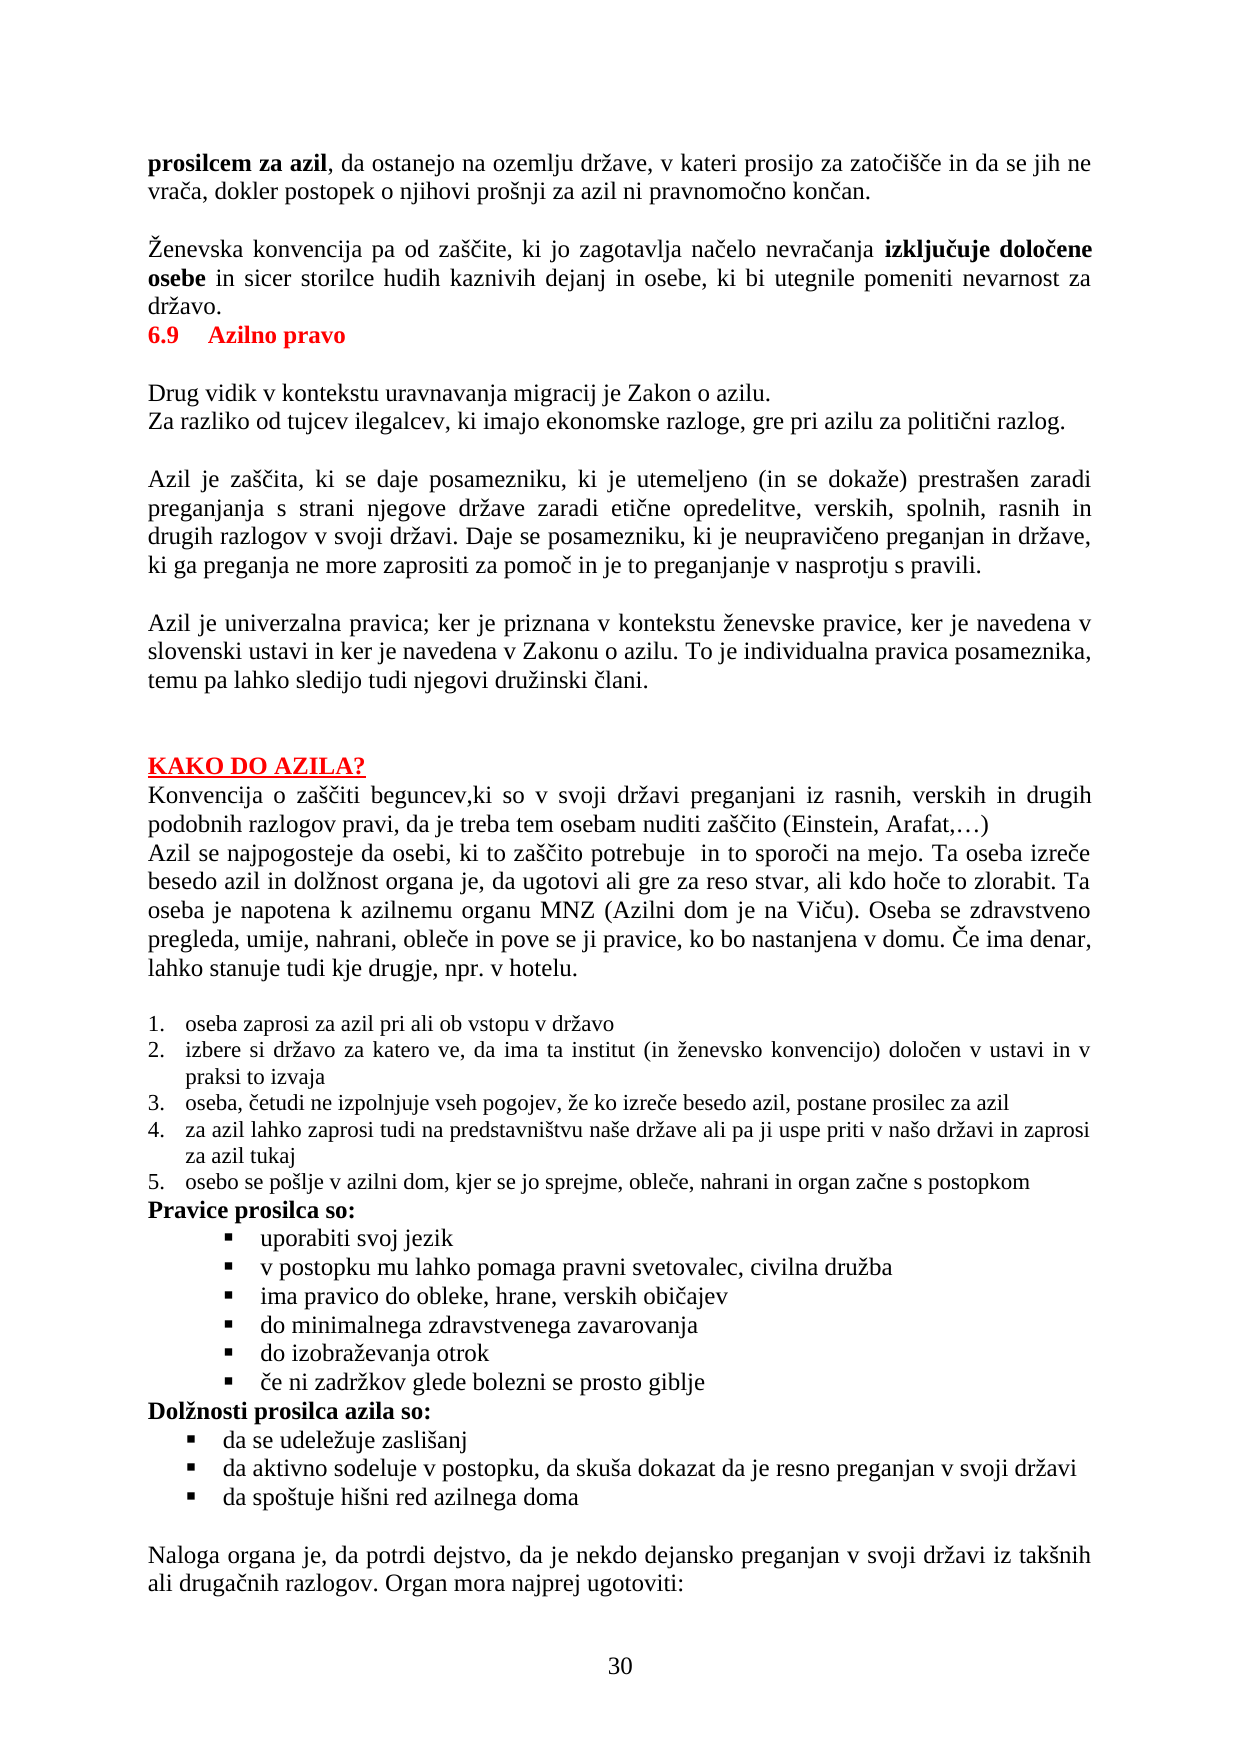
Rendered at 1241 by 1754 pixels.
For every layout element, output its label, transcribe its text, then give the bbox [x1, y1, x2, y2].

text Azil se najpogosteje da osebi, ki to zaščito potrebuje in to sporoči na mejo. Ta oseba izreče besedo azil in dolžnost organa je, da ugotovi ali gre za reso stvar, ali kdo hoče to zlorabit. Ta oseba je napotena k azilnemu organu MNZ (Azilni dom je na Viču). Oseba se zdravstveno pregleda, umije, nahrani, obleče in pove se ji pravice, ko bo nastanjena v domu. Če ima denar, lahko stanuje tudi kje drugje, npr. v hotelu. [148, 838, 1092, 981]
list do izobraževanja otrok [223, 1338, 1092, 1367]
list za azil lahko zaprosi tudi na predstavništvu naše države ali pa ji uspe priti v našo državi in zaprosi za azil tukaj [148, 1116, 1092, 1168]
text Azil je univerzalna pravica; ker je priznana v kontekstu ženevske pravice, ker je navedena v slovenski ustavi in ker je navedena v Zakonu o azilu. To je individualna pravica posameznika, temu pa lahko sledijo tudi njegovi družinski člani. [148, 608, 1092, 694]
text Konvencija o zaščiti beguncev,ki so v svoji državi preganjani iz rasnih, verskih in drugih podobnih razlogov pravi, da je treba tem osebam nuditi zaščito (Einstein, Arafat,…) [148, 780, 1092, 838]
text Azil je zaščita, ki se daje posamezniku, ki je utemeljeno (in se dokaže) prestrašen zaradi preganjanja s strani njegove države zaradi etične opredelitve, verskih, spolnih, rasnih in drugih razlogov v svoji državi. Daje se posamezniku, ki je neupravičeno preganjan in države, ki ga preganja ne more zaprositi za pomoč in je to preganjanje v nasprotju s pravili. [148, 464, 1092, 579]
subtitle Azilno pravo [148, 320, 1092, 349]
text Pravice prosilca so: [148, 1195, 1092, 1223]
list če ni zadržkov glede bolezni se prosto giblje [223, 1367, 1092, 1396]
text prosilcem za azil, da ostanejo na ozemlju države, v kateri prosijo za zatočišče in da se jih ne vrača, dokler postopek o njihovi prošnji za azil ni pravnomočno končan. [148, 148, 1092, 205]
list oseba, četudi ne izpolnjuje vseh pogojev, že ko izreče besedo azil, postane prosilec za azil [148, 1089, 1092, 1116]
list uporabiti svoj jezik [223, 1223, 1092, 1252]
list izbere si državo za katero ve, da ima ta institut (in ženevsko konvencijo) določen v ustavi in v praksi to izvaja [148, 1037, 1092, 1089]
list da aktivno sodeluje v postopku, da skuša dokazat da je resno preganjan v svoji državi [185, 1453, 1092, 1482]
text KAKO DO AZILA? [148, 751, 1092, 780]
text Drug vidik v kontekstu uravnavanja migracij je Zakon o azilu. [148, 378, 1092, 406]
list da se udeležuje zaslišanj [185, 1425, 1092, 1453]
text Dolžnosti prosilca azila so: [148, 1396, 1092, 1425]
list oseba zaprosi za azil pri ali ob vstopu v državo [148, 1010, 1092, 1037]
list da spoštuje hišni red azilnega doma [185, 1482, 1092, 1511]
list ima pravico do obleke, hrane, verskih običajev [223, 1281, 1092, 1310]
text Za razliko od tujcev ilegalcev, ki imajo ekonomske razloge, gre pri azilu za politični razlog. [148, 406, 1092, 435]
list do minimalnega zdravstvenega zavarovanja [223, 1310, 1092, 1338]
text Naloga organa je, da potrdi dejstvo, da je nekdo dejansko preganjan v svoji državi iz takšnih ali drugačnih razlogov. Organ mora najprej ugotoviti: [148, 1540, 1092, 1597]
text Ženevska konvencija pa od zaščite, ki jo zagotavlja načelo nevračanja izključuje določene osebe in sicer storilce hudih kaznivih dejanj in osebe, ki bi utegnile pomeniti nevarnost za državo. [148, 234, 1092, 320]
list osebo se pošlje v azilni dom, kjer se jo sprejme, obleče, nahrani in organ začne s postopkom [148, 1168, 1092, 1195]
list v postopku mu lahko pomaga pravni svetovalec, civilna družba [223, 1252, 1092, 1281]
